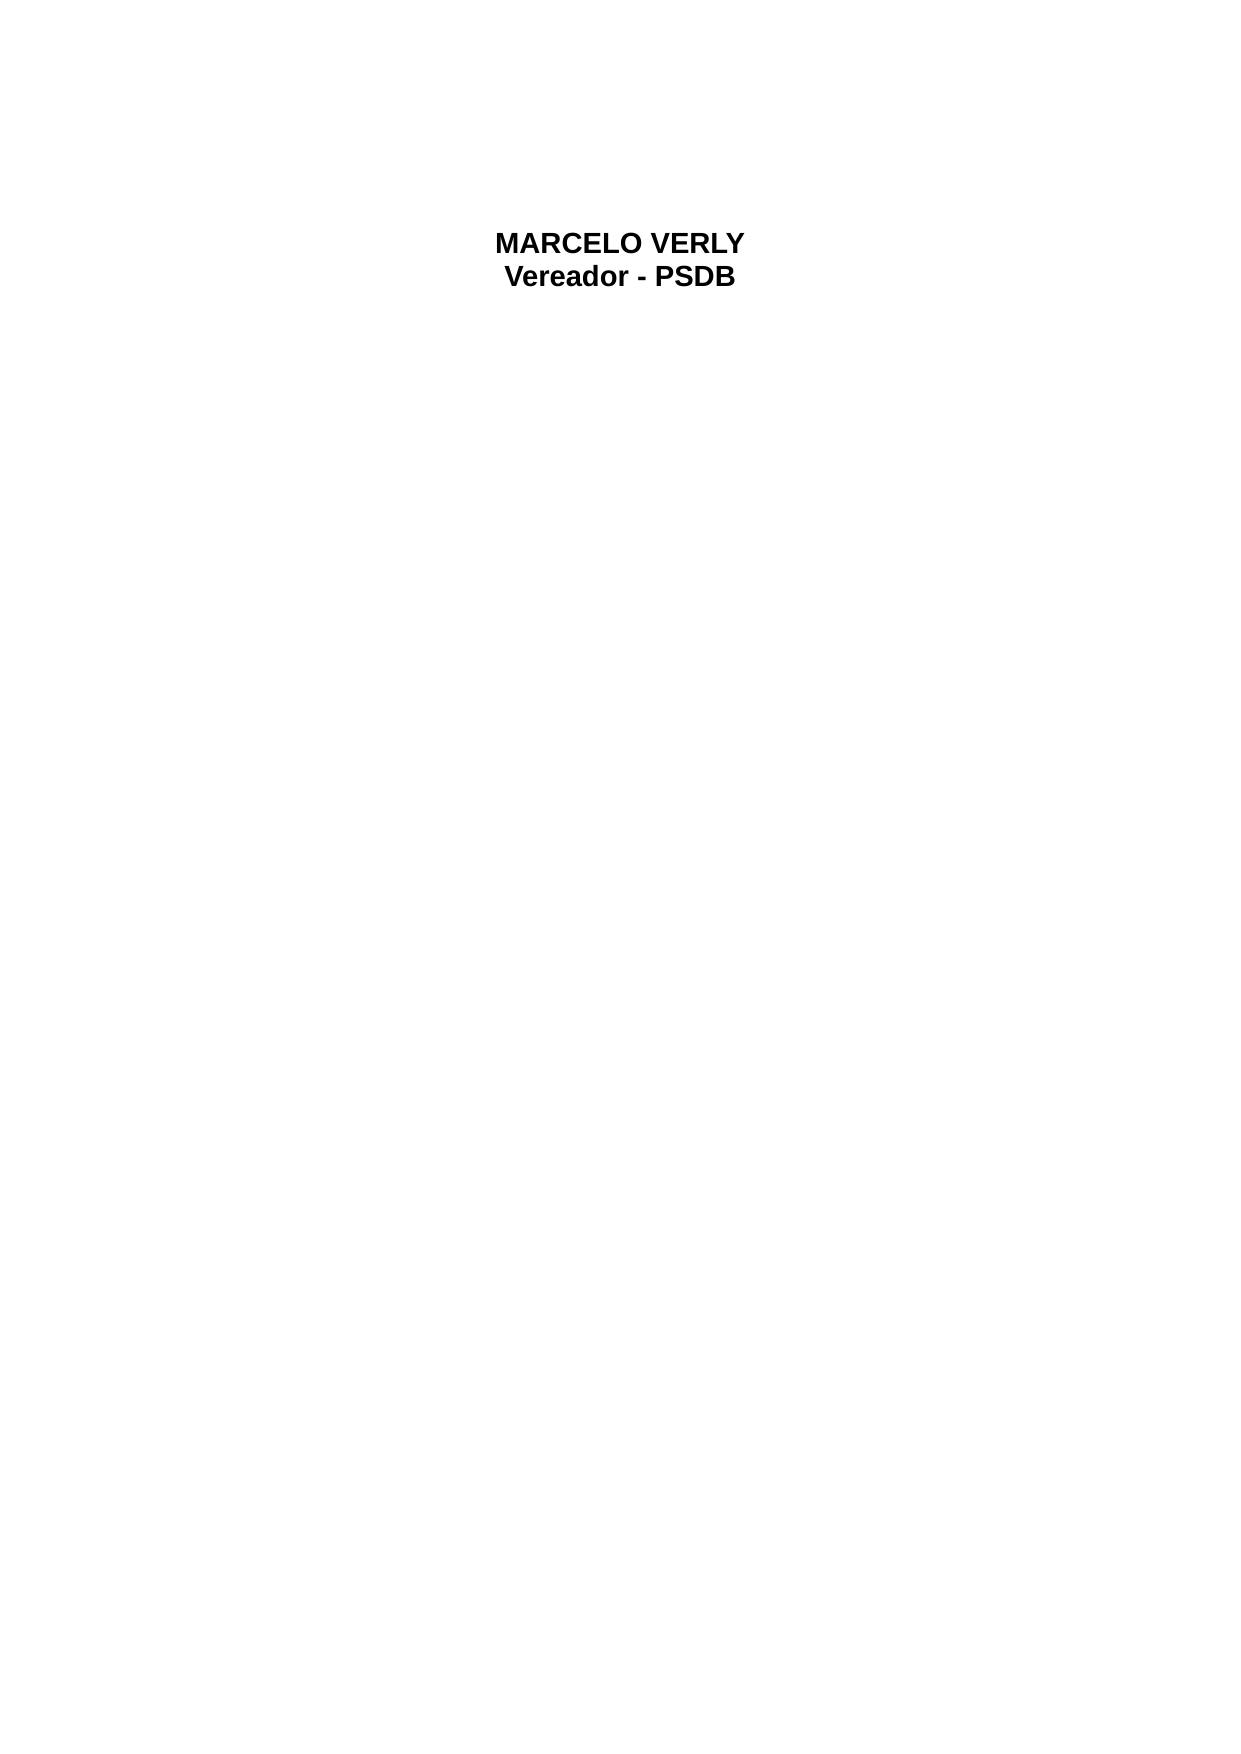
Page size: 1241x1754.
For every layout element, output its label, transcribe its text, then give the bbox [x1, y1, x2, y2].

text MARCELO VERLY [118, 226, 1122, 259]
text Vereador - PSDB [118, 259, 1122, 293]
